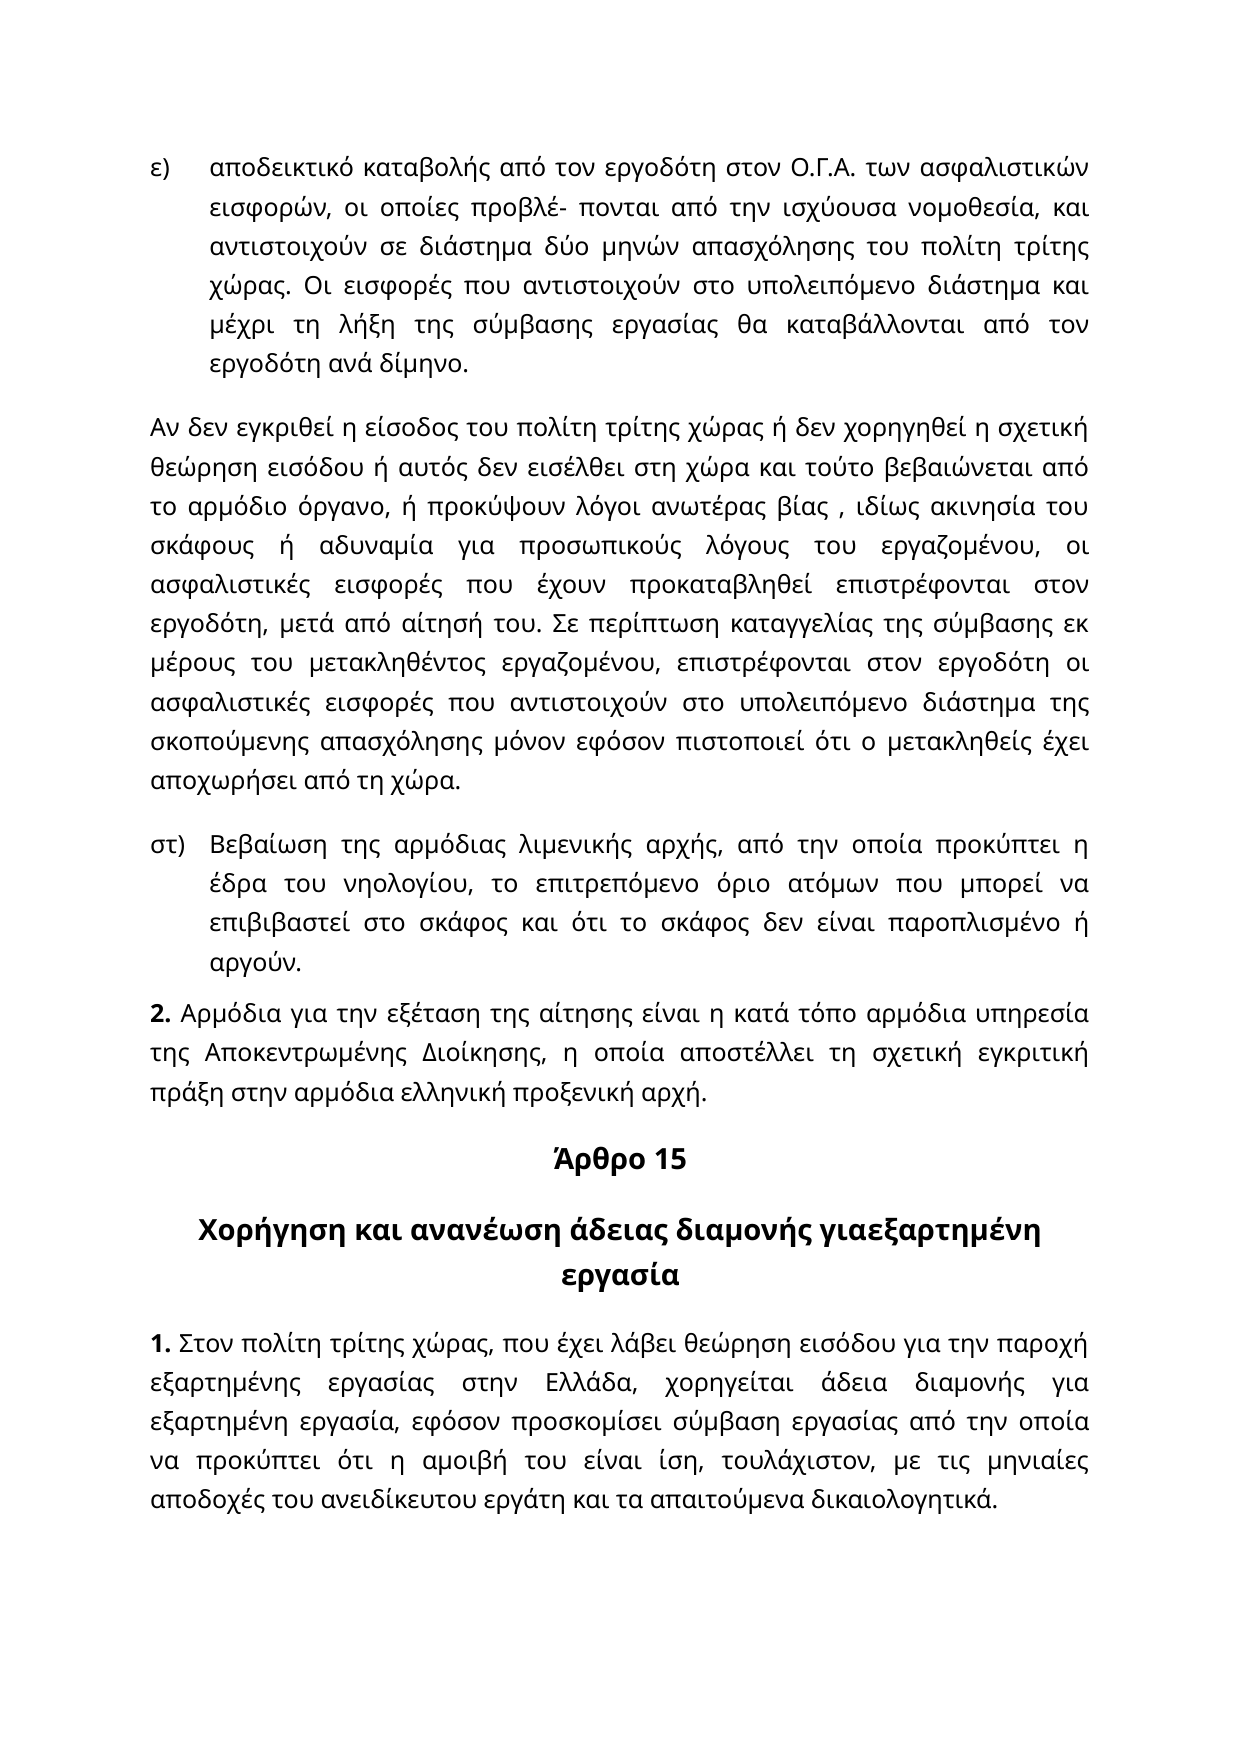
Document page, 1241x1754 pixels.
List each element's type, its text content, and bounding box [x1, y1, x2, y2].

text 2. Αρμόδια για την εξέταση της αίτησης είναι η κατά τόπο αρμόδια υπηρεσία της Αποκεντρωμένης Διοίκησης, η οποία αποστέλλει τη σχετική εγκριτική πράξη στην αρμόδια ελληνική προξενική αρχή. [150, 996, 1090, 1108]
text 1. Στον πολίτη τρίτης χώρας, που έχει λάβει θεώρηση εισόδου για την παροχή εξαρτημένης εργασίας στην Ελλάδα, χορηγείται άδεια διαμονής για εξαρτημένη εργασία, εφόσον προσκομίσει σύμβαση εργασίας από την οποία να προκύπτει ότι η αμοιβή του είναι ίση, τουλάχιστον, με τις μηνιαίες αποδοχές του ανειδίκευτου εργάτη και τα απαιτούμενα δικαιολογητικά. [150, 1325, 1090, 1516]
list ε) αποδεικτικό καταβολής από τον εργοδότη στον Ο.Γ.Α. των ασφαλιστικών εισφορών, οι οποίες προβλέ- πονται από την ισχύουσα νομοθεσία, και αντιστοιχούν σε διάστημα δύο μηνών απασχόλησης του πολίτη τρίτης χώρας. Οι εισφορές που αντιστοιχούν στο υπολειπόμενο διάστημα και μέχρι τη λήξη της σύμβασης εργασίας θα καταβάλλονται από τον εργοδότη ανά δίμηνο. [150, 150, 1090, 380]
subtitle Άρθρο 15 [150, 1138, 1090, 1178]
subtitle Χορήγηση και ανανέωση άδειας διαμονής γιαεξαρτημένη εργασία [150, 1209, 1090, 1294]
list στ) Βεβαίωση της αρμόδιας λιμενικής αρχής, από την οποία προκύπτει η έδρα του νηολογίου, το επιτρεπόμενο όριο ατόμων που μπορεί να επιβιβαστεί στο σκάφος και ότι το σκάφος δεν είναι παροπλισμένο ή αργούν. [150, 827, 1090, 978]
text Αν δεν εγκριθεί η είσοδος του πολίτη τρίτης χώρας ή δεν χορηγηθεί η σχετική θεώρηση εισόδου ή αυτός δεν εισέλθει στη χώρα και τούτο βεβαιώνεται από το αρμόδιο όργανο, ή προκύψουν λόγοι ανωτέρας βίας , ιδίως ακινησία του σκάφους ή αδυναμία για προσωπικούς λόγους του εργαζομένου, οι ασφαλιστικές εισφορές που έχουν προκαταβληθεί επιστρέφονται στον εργοδότη, μετά από αίτησή του. Σε περίπτωση καταγγελίας της σύμβασης εκ μέρους του μετακληθέντος εργαζομένου, επιστρέφονται στον εργοδότη οι ασφαλιστικές εισφορές που αντιστοιχούν στο υπολειπόμενο διάστημα της σκοπούμενης απασχόλησης μόνον εφόσον πιστοποιεί ότι ο μετακληθείς έχει αποχωρήσει από τη χώρα. [150, 410, 1090, 797]
